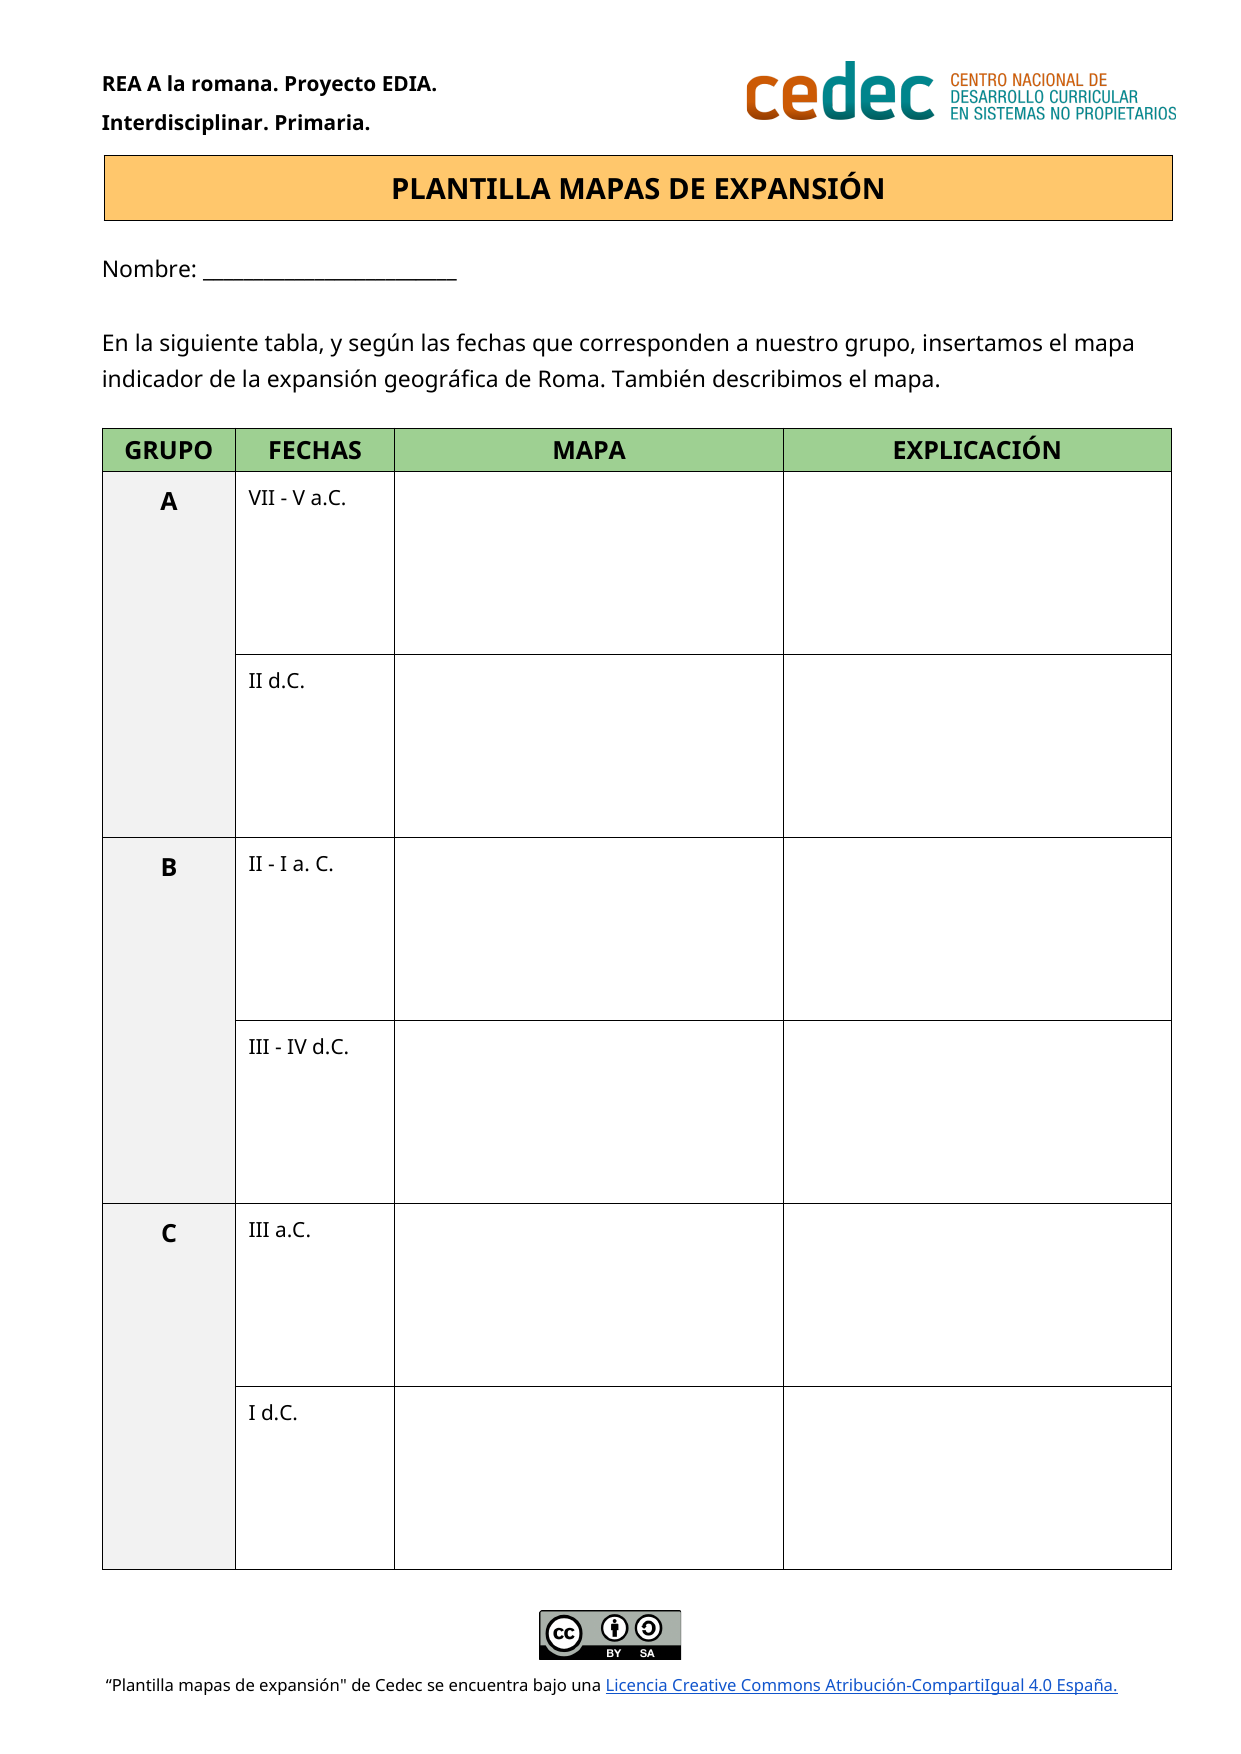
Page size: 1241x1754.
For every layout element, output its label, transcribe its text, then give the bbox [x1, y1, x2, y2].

table_cell B [103, 838, 235, 1203]
table_cell III a.C. [236, 1204, 394, 1386]
text En la siguiente tabla, y según las fechas que corresponden a nuestro grupo, insertamos el mapa indicador de la expansión geográfica de Roma. También describimos el mapa. [102, 327, 1151, 394]
table_cell [395, 838, 783, 1020]
table_cell A [103, 472, 235, 837]
table_cell VII - V a.C. [236, 472, 394, 654]
table_header GRUPO [103, 429, 235, 471]
table_header PLANTILLA MAPAS DE EXPANSIÓN [105, 156, 1172, 220]
table_cell [784, 655, 1171, 837]
table_cell [395, 472, 783, 654]
table_header MAPA [395, 429, 783, 471]
table_cell [784, 1387, 1171, 1569]
table_cell [784, 1021, 1171, 1203]
table_cell [784, 472, 1171, 654]
table_cell II d.C. [236, 655, 394, 837]
table_cell [784, 838, 1171, 1020]
table_cell [395, 1021, 783, 1203]
table_cell [395, 1387, 783, 1569]
picture [746, 61, 1176, 120]
table_cell II - I a. C. [236, 838, 394, 1020]
table_cell I d.C. [236, 1387, 394, 1569]
table_cell C [103, 1204, 235, 1569]
table_cell [784, 1204, 1171, 1386]
table_cell III - IV d.C. [236, 1021, 394, 1203]
table_cell [395, 655, 783, 837]
text Nombre: _________________________ [102, 253, 1163, 284]
table_header EXPLICACIÓN [784, 429, 1171, 471]
picture [539, 1610, 682, 1660]
table_cell [395, 1204, 783, 1386]
table_header FECHAS [236, 429, 394, 471]
